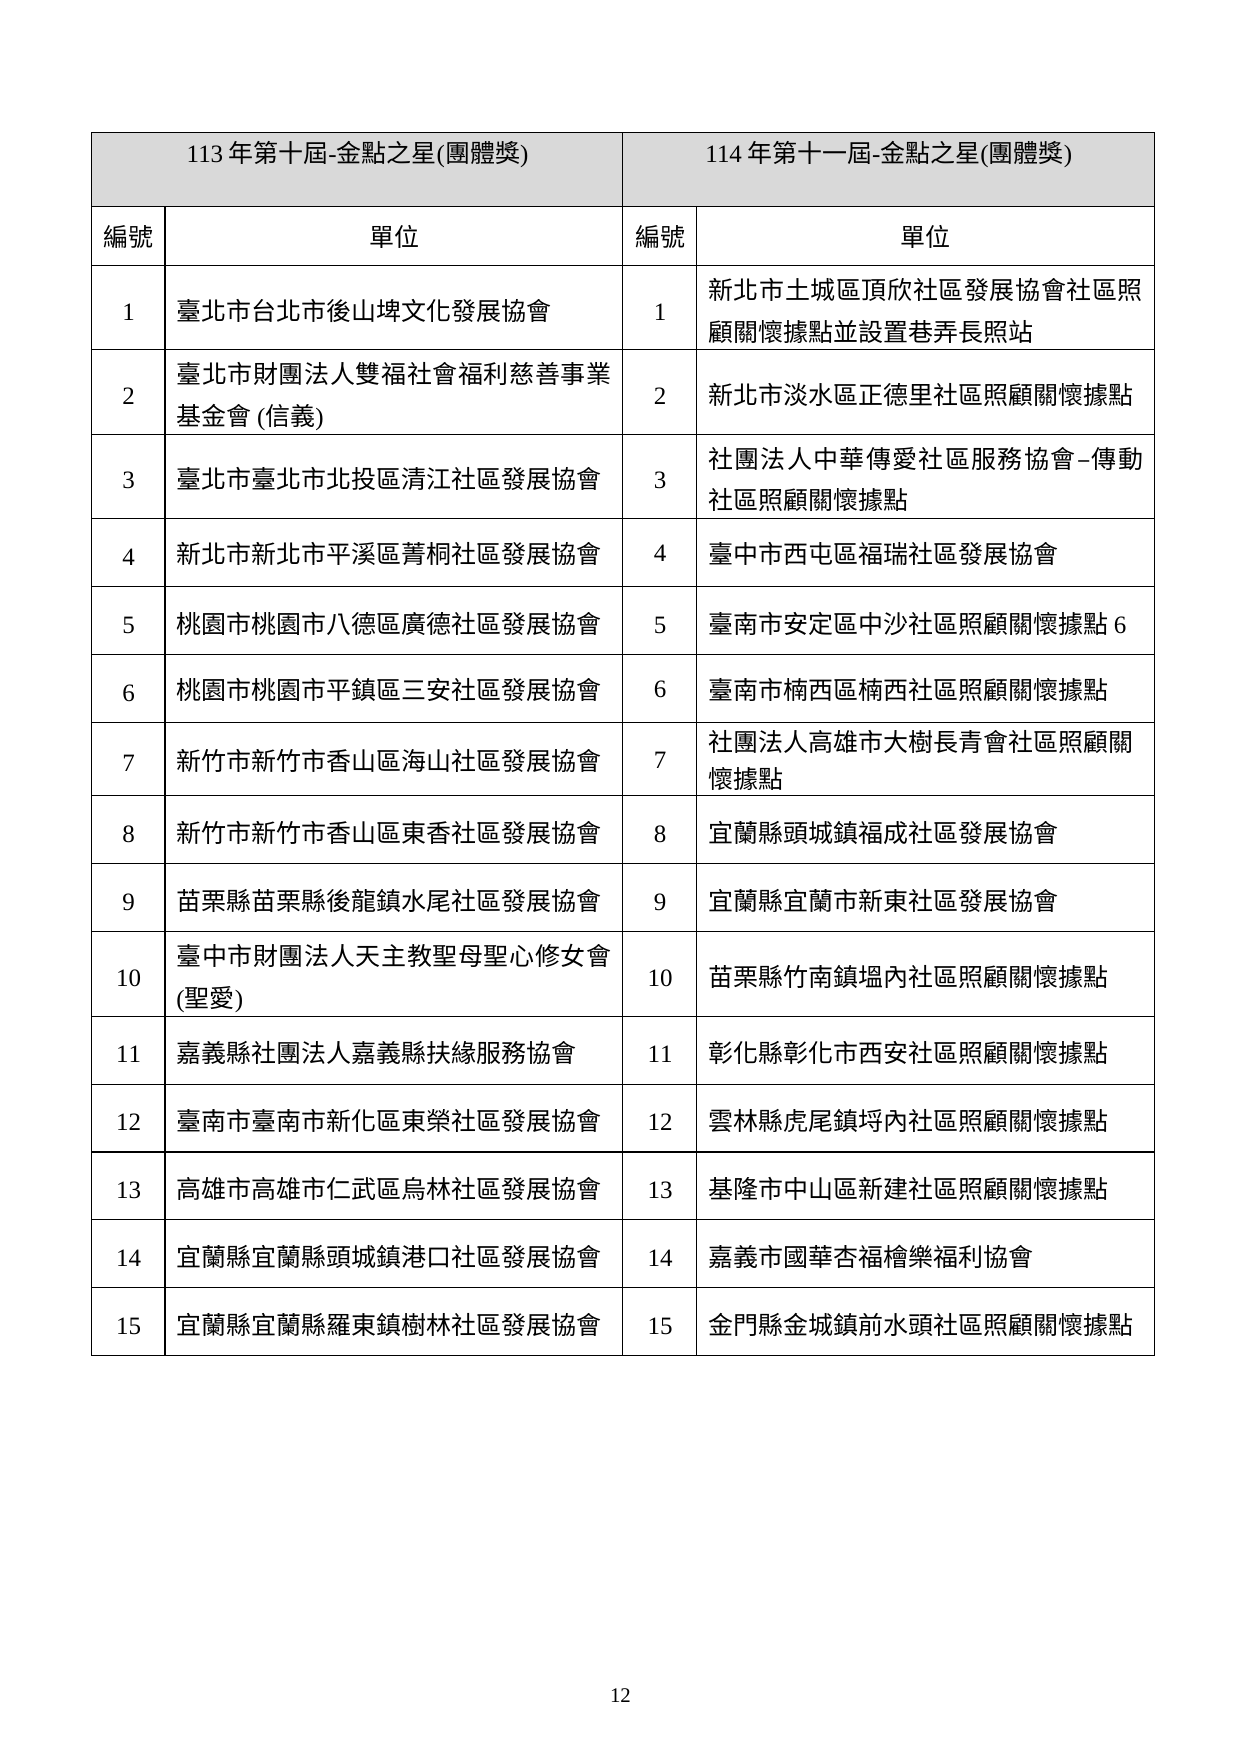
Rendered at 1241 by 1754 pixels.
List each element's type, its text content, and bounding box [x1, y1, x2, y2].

table_cell 13 [92, 1153, 164, 1219]
table_cell 5 [92, 587, 164, 654]
table_cell 宜蘭縣宜蘭縣羅東鎮樹林社區發展協會 [166, 1288, 622, 1355]
table_cell 高雄市高雄市仁武區烏林社區發展協會 [166, 1153, 622, 1219]
table_cell 14 [623, 1220, 696, 1287]
table_cell 臺中市西屯區福瑞社區發展協會 [697, 519, 1154, 586]
table_cell 嘉義縣社團法人嘉義縣扶緣服務協會 [166, 1017, 622, 1083]
table_cell 新竹市新竹市香山區海山社區發展協會 [166, 723, 622, 795]
table_cell 15 [92, 1288, 164, 1355]
table_cell 宜蘭縣頭城鎮福成社區發展協會 [697, 796, 1154, 863]
table_cell 新北市土城區頂欣社區發展協會社區照顧關懷據點並設置巷弄長照站 [697, 266, 1154, 349]
table_cell 臺北市台北市後山埤文化發展協會 [166, 266, 622, 349]
table_cell 7 [92, 723, 164, 795]
table_cell 2 [623, 350, 696, 434]
table_cell 社團法人高雄市大樹長青會社區照顧關懷據點 [697, 723, 1154, 795]
table_cell 新北市新北市平溪區菁桐社區發展協會 [166, 519, 622, 586]
table_cell 12 [623, 1085, 696, 1151]
table_cell 苗栗縣竹南鎮塭內社區照顧關懷據點 [697, 932, 1154, 1016]
table_cell 新北市淡水區正德里社區照顧關懷據點 [697, 350, 1154, 434]
table_cell 編號 [92, 207, 164, 265]
table_cell 宜蘭縣宜蘭縣頭城鎮港口社區發展協會 [166, 1220, 622, 1287]
table_header 113年第十屆-金點之星(團體獎) [92, 133, 622, 206]
table_cell 10 [623, 932, 696, 1016]
table_cell 10 [92, 932, 164, 1016]
table_cell 雲林縣虎尾鎮埒內社區照顧關懷據點 [697, 1085, 1154, 1151]
table_cell 臺南市臺南市新化區東榮社區發展協會 [166, 1085, 622, 1151]
table_cell 11 [92, 1017, 164, 1083]
table_cell 9 [623, 864, 696, 931]
table_cell 桃園市桃園市平鎮區三安社區發展協會 [166, 655, 622, 722]
table_cell 桃園市桃園市八德區廣德社區發展協會 [166, 587, 622, 654]
table_cell 嘉義市國華杏福檜樂福利協會 [697, 1220, 1154, 1287]
table_cell 11 [623, 1017, 696, 1083]
table_cell 社團法人中華傳愛社區服務協會–傳動社區照顧關懷據點 [697, 435, 1154, 518]
table_cell 4 [623, 519, 696, 586]
table_header 114年第十一屆-金點之星(團體獎) [623, 133, 1154, 206]
table_cell 6 [623, 655, 696, 722]
table_cell 臺北市臺北市北投區清江社區發展協會 [166, 435, 622, 518]
table_cell 7 [623, 723, 696, 795]
table_cell 臺中市財團法人天主教聖母聖心修女會(聖愛) [166, 932, 622, 1016]
table_cell 2 [92, 350, 164, 434]
table_cell 8 [623, 796, 696, 863]
table_cell 14 [92, 1220, 164, 1287]
table_cell 1 [623, 266, 696, 349]
table_cell 金門縣金城鎮前水頭社區照顧關懷據點 [697, 1288, 1154, 1355]
table_cell 4 [92, 519, 164, 586]
table_cell 單位 [697, 207, 1154, 265]
table_cell 3 [92, 435, 164, 518]
table_cell 15 [623, 1288, 696, 1355]
table_cell 臺南市安定區中沙社區照顧關懷據點 6 [697, 587, 1154, 654]
table_cell 苗栗縣苗栗縣後龍鎮水尾社區發展協會 [166, 864, 622, 931]
table_cell 彰化縣彰化市西安社區照顧關懷據點 [697, 1017, 1154, 1083]
table_cell 編號 [623, 207, 696, 265]
table_cell 5 [623, 587, 696, 654]
table_cell 9 [92, 864, 164, 931]
table_cell 1 [92, 266, 164, 349]
table_cell 宜蘭縣宜蘭市新東社區發展協會 [697, 864, 1154, 931]
table_cell 13 [623, 1153, 696, 1219]
table_cell 基隆市中山區新建社區照顧關懷據點 [697, 1153, 1154, 1219]
table_cell 臺南市楠西區楠西社區照顧關懷據點 [697, 655, 1154, 722]
table_cell 6 [92, 655, 164, 722]
table_cell 新竹市新竹市香山區東香社區發展協會 [166, 796, 622, 863]
table_cell 3 [623, 435, 696, 518]
table_cell 單位 [166, 207, 622, 265]
table_cell 8 [92, 796, 164, 863]
table_cell 12 [92, 1085, 164, 1151]
table_cell 臺北市財團法人雙福社會福利慈善事業基金會 (信義) [166, 350, 622, 434]
